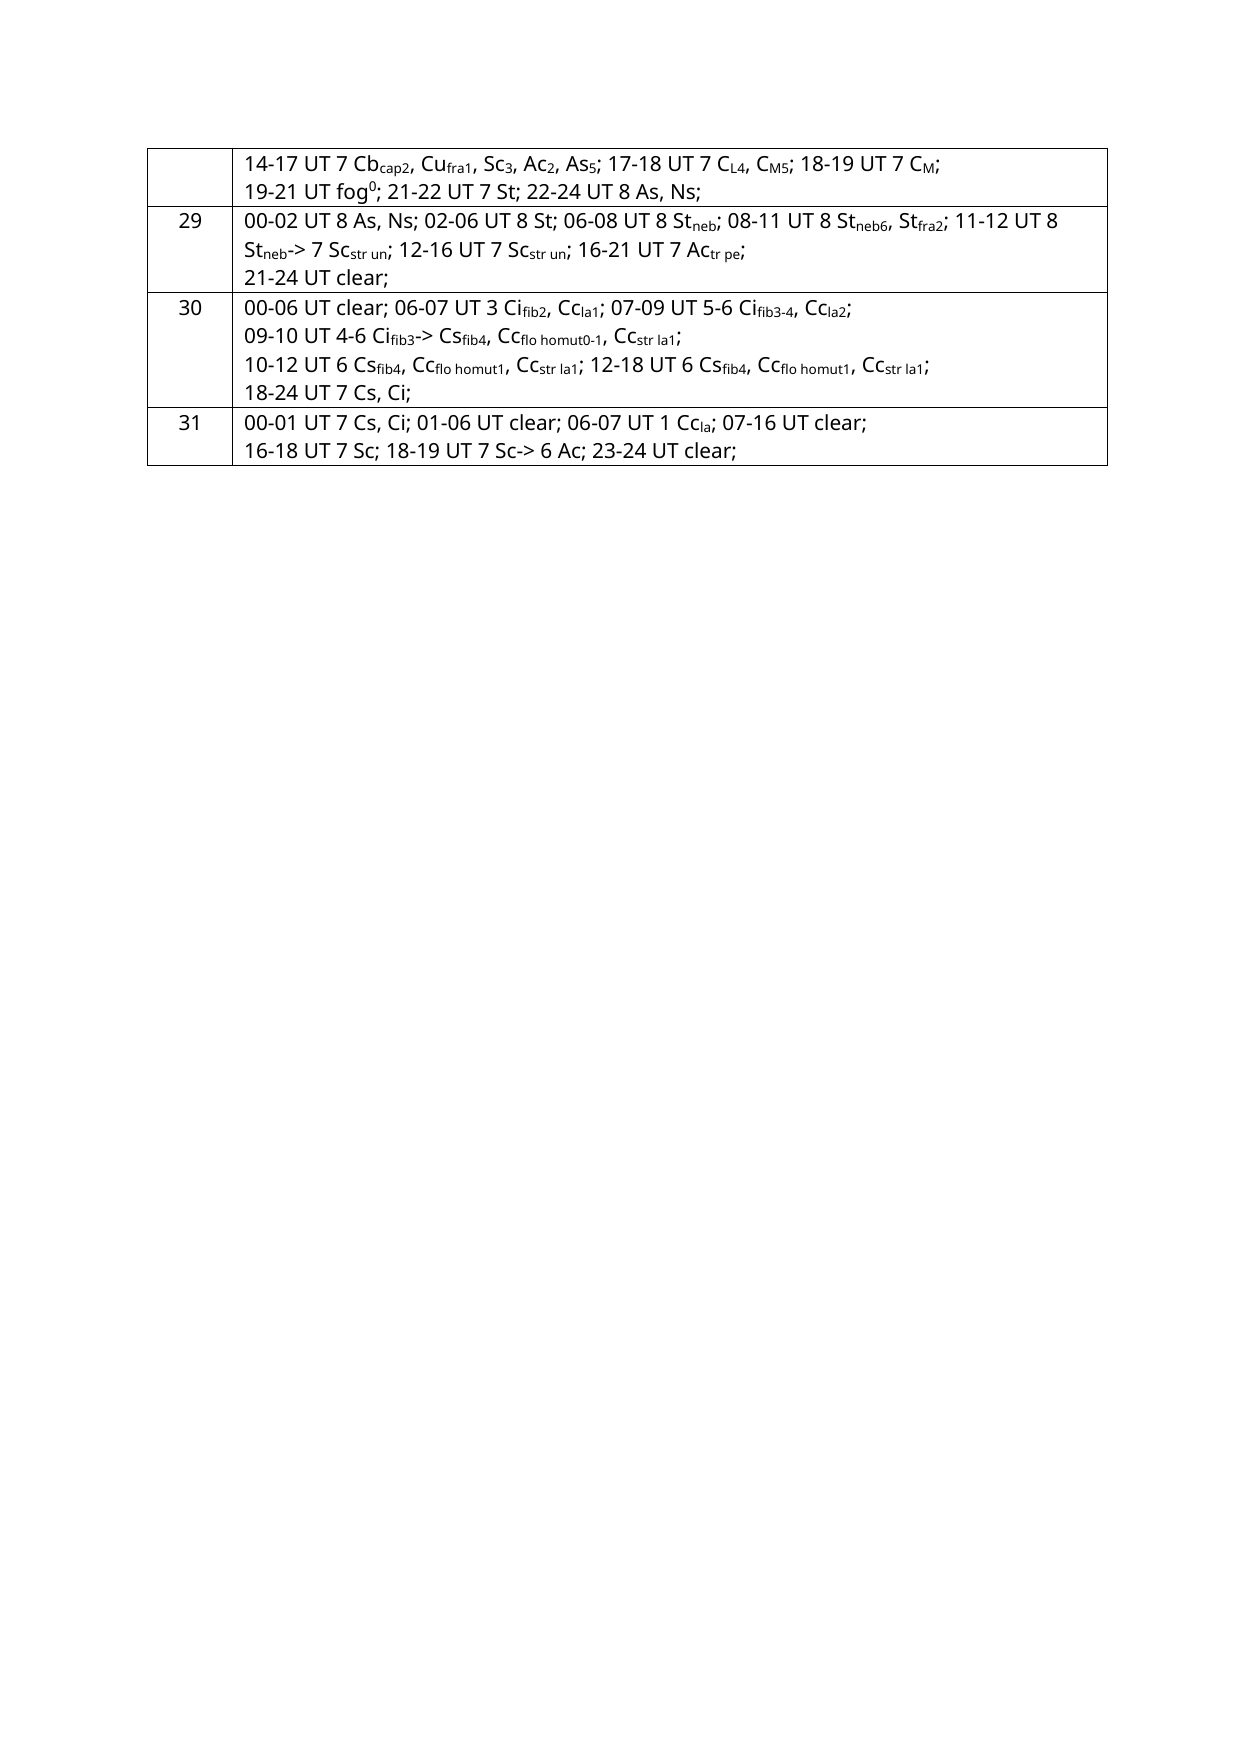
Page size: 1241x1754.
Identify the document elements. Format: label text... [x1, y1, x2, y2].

table_cell 00-02 UT 8 As, Ns; 02-06 UT 8 St; 06-08 UT 8 Stneb; 08-11 UT 8 Stneb6, Stfra2; 11-12 UT 8 Stneb-> 7 Scstr un; 12-16 UT 7 Scstr un; 16-21 UT 7 Actr pe; 21-24 UT clear; [233, 207, 1107, 292]
table_cell 30 [148, 293, 232, 407]
table_cell 00-06 UT clear; 06-07 UT 3 Cifib2, Ccla1; 07-09 UT 5-6 Cifib3-4, Ccla2; 09-10 UT 4-6 Cifib3-> Csfib4, Ccflo homut0-1, Ccstr la1; 10-12 UT 6 Csfib4, Ccflo homut1, Ccstr la1; 12-18 UT 6 Csfib4, Ccflo homut1, Ccstr la1; 18-24 UT 7 Cs, Ci; [233, 293, 1107, 407]
table_cell 29 [148, 207, 232, 292]
table_cell [148, 149, 232, 206]
table_cell 14-17 UT 7 Cbcap2, Cufra1, Sc3, Ac2, As5; 17-18 UT 7 CL4, CM5; 18-19 UT 7 CM; 19-21 UT fog0; 21-22 UT 7 St; 22-24 UT 8 As, Ns; [233, 149, 1107, 206]
table_cell 00-01 UT 7 Cs, Ci; 01-06 UT clear; 06-07 UT 1 Ccla; 07-16 UT clear; 16-18 UT 7 Sc; 18-19 UT 7 Sc-> 6 Ac; 23-24 UT clear; [233, 408, 1107, 464]
table_cell 31 [148, 408, 232, 464]
